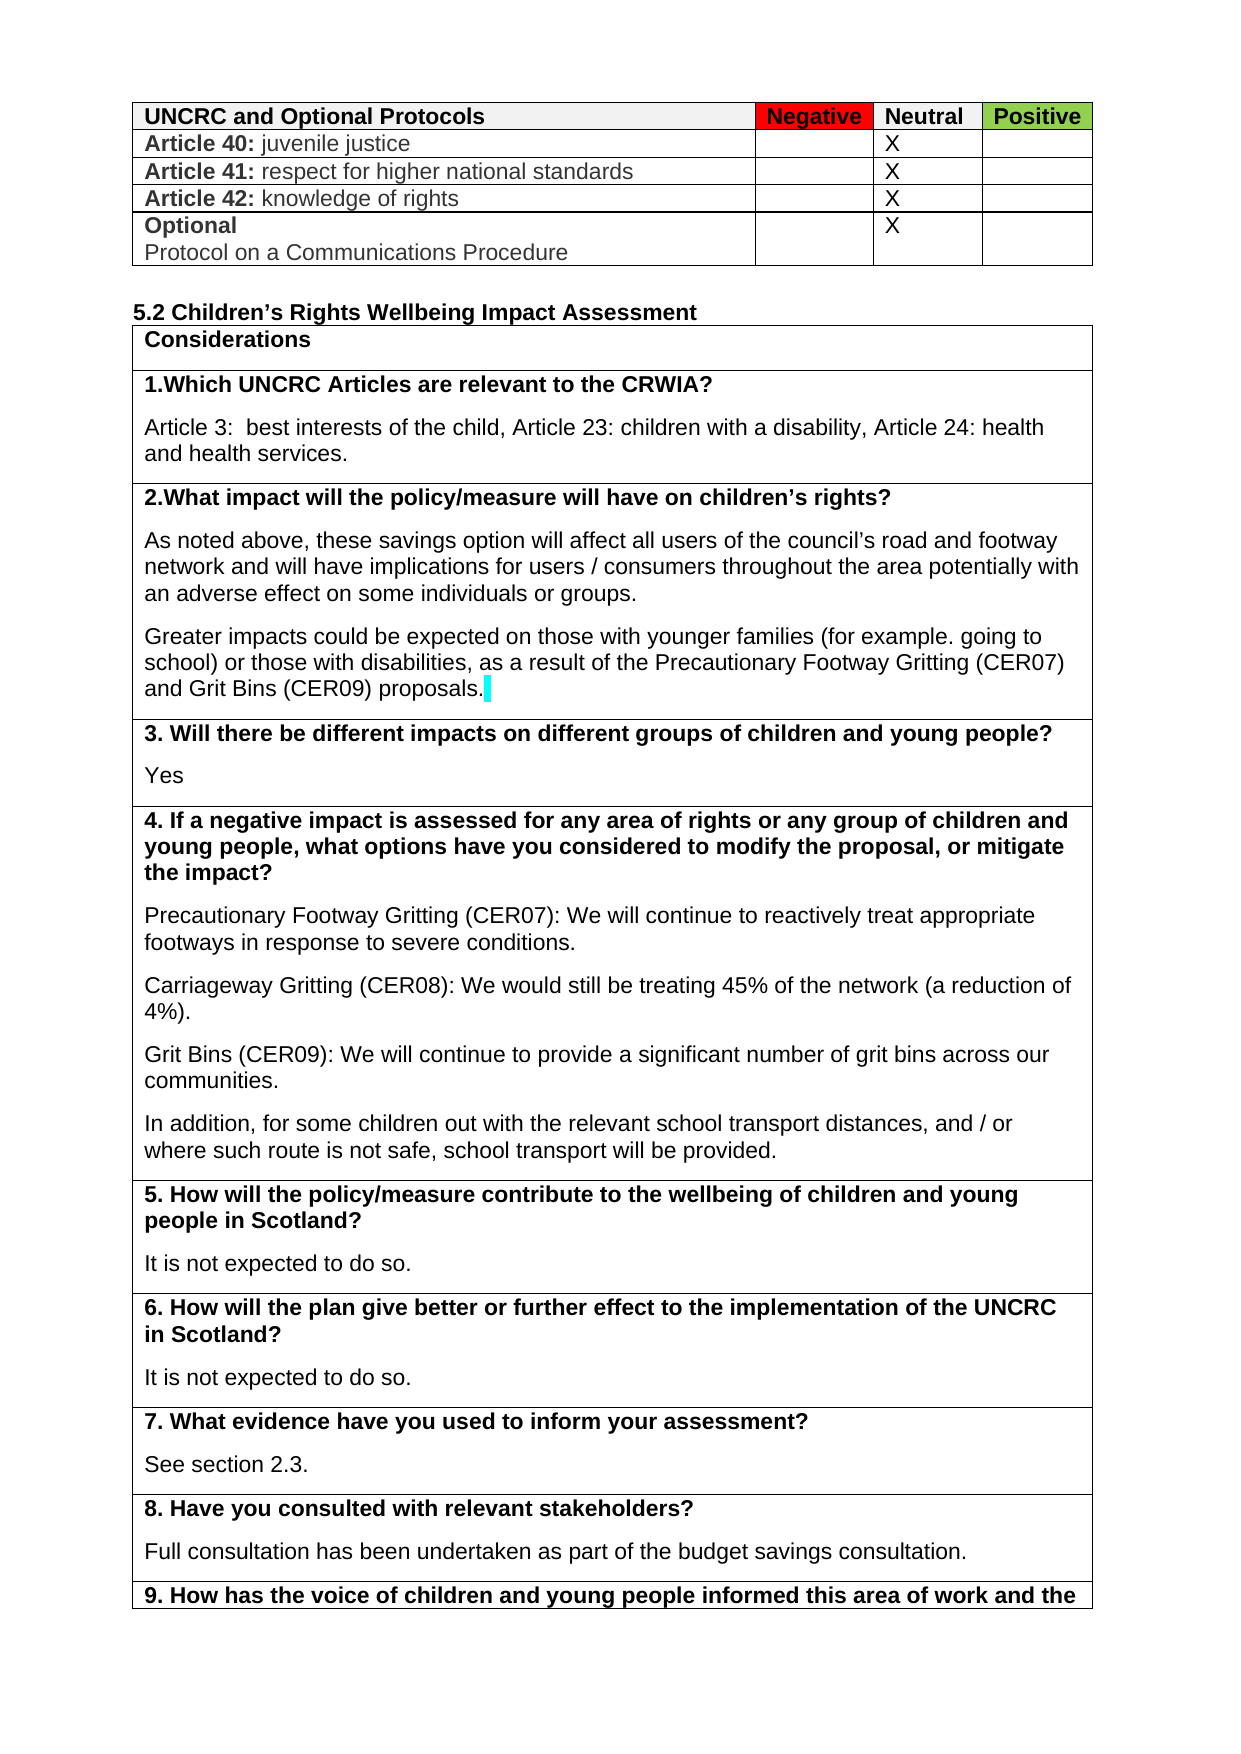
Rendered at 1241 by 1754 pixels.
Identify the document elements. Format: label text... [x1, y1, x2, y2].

table_cell Article 40: juvenile justice [133, 130, 755, 157]
table_cell 1.Which UNCRC Articles are relevant to the CRWIA? Article 3: best interests of the child, Article 23: children with a disability, Article 24: health and health services. [133, 371, 1092, 483]
table_cell 8. Have you consulted with relevant stakeholders? Full consultation has been undertaken as part of the budget savings consultation. [133, 1495, 1092, 1581]
table_cell 3. Will there be different impacts on different groups of children and young people? Yes [133, 720, 1092, 806]
table_header UNCRC and Optional Protocols [133, 103, 755, 129]
table_cell 7. What evidence have you used to inform your assessment? See section 2.3. [133, 1408, 1092, 1494]
table_cell 6. How will the plan give better or further effect to the implementation of the UNCRC in Scotland? It is not expected to do so. [133, 1294, 1092, 1407]
table_cell [756, 185, 873, 211]
table_cell X [874, 130, 982, 157]
table_cell Optional Protocol on a Communications Procedure [133, 213, 755, 265]
table_cell [983, 158, 1092, 184]
table_cell 5. How will the policy/measure contribute to the wellbeing of children and young people in Scotland? It is not expected to do so. [133, 1181, 1092, 1293]
table_cell 4. If a negative impact is assessed for any area of rights or any group of children and young people, what options have you considered to modify the proposal, or mitigate the impact? Precautionary Footway Gritting (CER07): We will continue to reactively treat appropriate footways in response to severe conditions. Carriageway Gritting (CER08): We would still be treating 45% of the network (a reduction of 4%). Grit Bins (CER09): We will continue to provide a significant number of grit bins across our communities. In addition, for some children out with the relevant school transport distances, and / or where such route is not safe, school transport will be provided. [133, 807, 1092, 1180]
table_cell [983, 130, 1092, 157]
table_header Positive [983, 103, 1092, 129]
table_header Considerations [133, 326, 1092, 369]
table_cell X [874, 158, 982, 184]
table_cell X [874, 185, 982, 211]
table_header Neutral [874, 103, 982, 129]
table_cell [983, 213, 1092, 265]
table_cell [756, 213, 873, 265]
table_cell 2.What impact will the policy/measure will have on children’s rights? As noted above, these savings option will affect all users of the council’s road and footway network and will have implications for users / consumers throughout the area potentially with an adverse effect on some individuals or groups. Greater impacts could be expected on those with younger families (for example. going to school) or those with disabilities, as a result of the Precautionary Footway Gritting (CER07) and Grit Bins (CER09) proposals. [133, 484, 1092, 718]
subtitle 5.2 Children’s Rights Wellbeing Impact Assessment [133, 299, 1093, 325]
table_cell [756, 130, 873, 157]
table_cell [983, 185, 1092, 211]
table_cell [756, 158, 873, 184]
table_cell 9. How has the voice of children and young people informed this area of work and the [133, 1582, 1092, 1608]
table_header Negative [756, 103, 873, 129]
table_cell X [874, 213, 982, 265]
table_cell Article 41: respect for higher national standards [133, 158, 755, 184]
